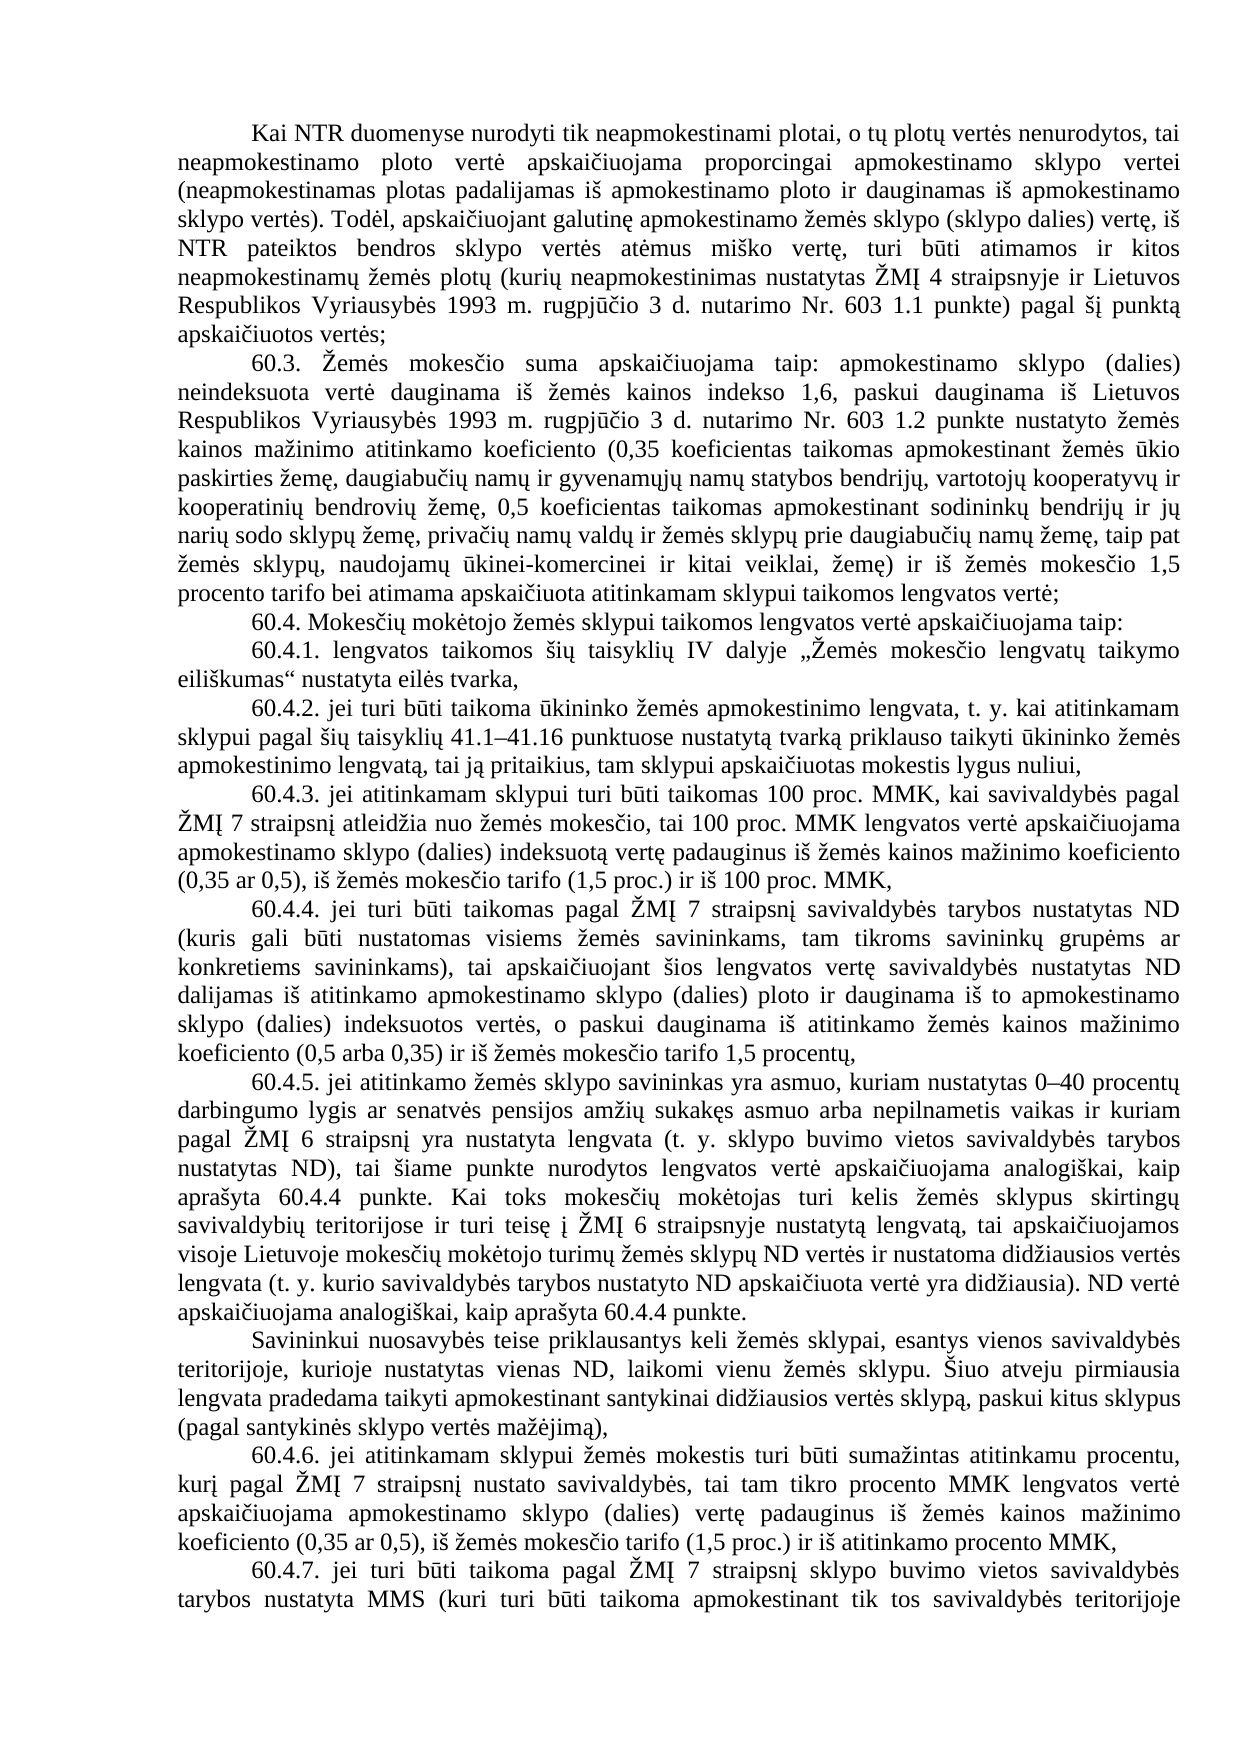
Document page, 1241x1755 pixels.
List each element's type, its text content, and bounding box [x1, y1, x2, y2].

text 60.4.2. jei turi būti taikoma ūkininko žemės apmokestinimo lengvata, t. y. kai atitinkamam sklypui pagal šių taisyklių 41.1–41.16 punktuose nustatytą tvarką priklauso taikyti ūkininko žemės apmokestinimo lengvatą, tai ją pritaikius, tam sklypui apskaičiuotas mokestis lygus nuliui, [177, 693, 1181, 779]
text 60.4.7. jei turi būti taikoma pagal ŽMĮ 7 straipsnį sklypo buvimo vietos savivaldybės tarybos nustatyta MMS (kuri turi būti taikoma apmokestinant tik tos savivaldybės teritorijoje [177, 1556, 1181, 1613]
text 60.4.1. lengvatos taikomos šių taisyklių IV dalyje „Žemės mokesčio lengvatų taikymo eiliškumas“ nustatyta eilės tvarka, [177, 636, 1181, 693]
text Kai NTR duomenyse nurodyti tik neapmokestinami plotai, o tų plotų vertės nenurodytos, tai neapmokestinamo ploto vertė apskaičiuojama proporcingai apmokestinamo sklypo vertei (neapmokestinamas plotas padalijamas iš apmokestinamo ploto ir dauginamas iš apmokestinamo sklypo vertės). Todėl, apskaičiuojant galutinę apmokestinamo žemės sklypo (sklypo dalies) vertę, iš NTR pateiktos bendros sklypo vertės atėmus miško vertę, turi būti atimamos ir kitos neapmokestinamų žemės plotų (kurių neapmokestinimas nustatytas ŽMĮ 4 straipsnyje ir Lietuvos Respublikos Vyriausybės 1993 m. rugpjūčio 3 d. nutarimo Nr. 603 1.1 punkte) pagal šį punktą apskaičiuotos vertės; [177, 118, 1181, 348]
text 60.4. Mokesčių mokėtojo žemės sklypui taikomos lengvatos vertė apskaičiuojama taip: [177, 607, 1181, 636]
text 60.4.6. jei atitinkamam sklypui žemės mokestis turi būti sumažintas atitinkamu procentu, kurį pagal ŽMĮ 7 straipsnį nustato savivaldybės, tai tam tikro procento MMK lengvatos vertė apskaičiuojama apmokestinamo sklypo (dalies) vertę padauginus iš žemės kainos mažinimo koeficiento (0,35 ar 0,5), iš žemės mokesčio tarifo (1,5 proc.) ir iš atitinkamo procento MMK, [177, 1441, 1181, 1556]
text Savininkui nuosavybės teise priklausantys keli žemės sklypai, esantys vienos savivaldybės teritorijoje, kurioje nustatytas vienas ND, laikomi vienu žemės sklypu. Šiuo atveju pirmiausia lengvata pradedama taikyti apmokestinant santykinai didžiausios vertės sklypą, paskui kitus sklypus (pagal santykinės sklypo vertės mažėjimą), [177, 1326, 1181, 1441]
text 60.3. Žemės mokesčio suma apskaičiuojama taip: apmokestinamo sklypo (dalies) neindeksuota vertė dauginama iš žemės kainos indekso 1,6, paskui dauginama iš Lietuvos Respublikos Vyriausybės 1993 m. rugpjūčio 3 d. nutarimo Nr. 603 1.2 punkte nustatyto žemės kainos mažinimo atitinkamo koeficiento (0,35 koeficientas taikomas apmokestinant žemės ūkio paskirties žemę, daugiabučių namų ir gyvenamųjų namų statybos bendrijų, vartotojų kooperatyvų ir kooperatinių bendrovių žemę, 0,5 koeficientas taikomas apmokestinant sodininkų bendrijų ir jų narių sodo sklypų žemę, privačių namų valdų ir žemės sklypų prie daugiabučių namų žemę, taip pat žemės sklypų, naudojamų ūkinei-komercinei ir kitai veiklai, žemę) ir iš žemės mokesčio 1,5 procento tarifo bei atimama apskaičiuota atitinkamam sklypui taikomos lengvatos vertė; [177, 348, 1181, 607]
text 60.4.3. jei atitinkamam sklypui turi būti taikomas 100 proc. MMK, kai savivaldybės pagal ŽMĮ 7 straipsnį atleidžia nuo žemės mokesčio, tai 100 proc. MMK lengvatos vertė apskaičiuojama apmokestinamo sklypo (dalies) indeksuotą vertę padauginus iš žemės kainos mažinimo koeficiento (0,35 ar 0,5), iš žemės mokesčio tarifo (1,5 proc.) ir iš 100 proc. MMK, [177, 779, 1181, 894]
text 60.4.5. jei atitinkamo žemės sklypo savininkas yra asmuo, kuriam nustatytas 0–40 procentų darbingumo lygis ar senatvės pensijos amžių sukakęs asmuo arba nepilnametis vaikas ir kuriam pagal ŽMĮ 6 straipsnį yra nustatyta lengvata (t. y. sklypo buvimo vietos savivaldybės tarybos nustatytas ND), tai šiame punkte nurodytos lengvatos vertė apskaičiuojama analogiškai, kaip aprašyta 60.4.4 punkte. Kai toks mokesčių mokėtojas turi kelis žemės sklypus skirtingų savivaldybių teritorijose ir turi teisę į ŽMĮ 6 straipsnyje nustatytą lengvatą, tai apskaičiuojamos visoje Lietuvoje mokesčių mokėtojo turimų žemės sklypų ND vertės ir nustatoma didžiausios vertės lengvata (t. y. kurio savivaldybės tarybos nustatyto ND apskaičiuota vertė yra didžiausia). ND vertė apskaičiuojama analogiškai, kaip aprašyta 60.4.4 punkte. [177, 1067, 1181, 1326]
text 60.4.4. jei turi būti taikomas pagal ŽMĮ 7 straipsnį savivaldybės tarybos nustatytas ND (kuris gali būti nustatomas visiems žemės savininkams, tam tikroms savininkų grupėms ar konkretiems savininkams), tai apskaičiuojant šios lengvatos vertę savivaldybės nustatytas ND dalijamas iš atitinkamo apmokestinamo sklypo (dalies) ploto ir dauginama iš to apmokestinamo sklypo (dalies) indeksuotos vertės, o paskui dauginama iš atitinkamo žemės kainos mažinimo koeficiento (0,5 arba 0,35) ir iš žemės mokesčio tarifo 1,5 procentų, [177, 894, 1181, 1067]
